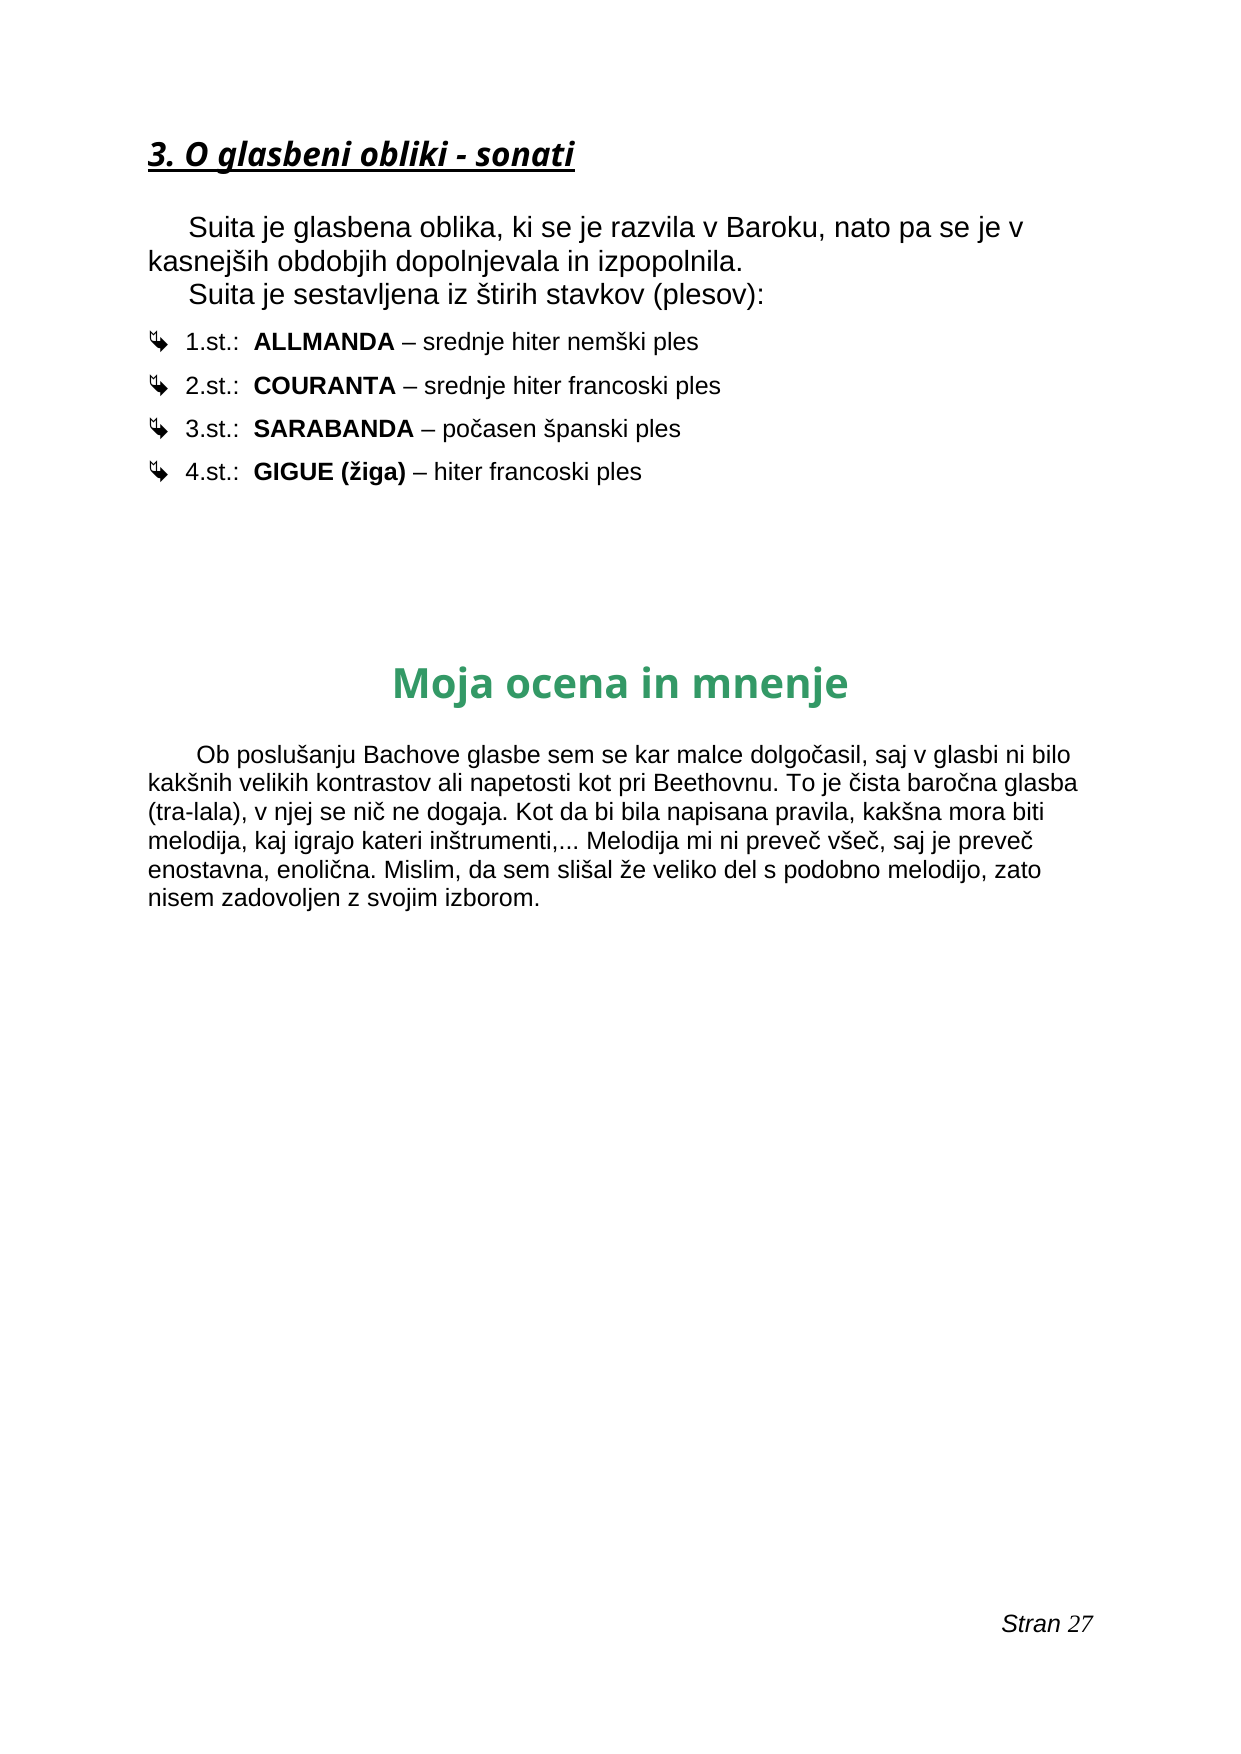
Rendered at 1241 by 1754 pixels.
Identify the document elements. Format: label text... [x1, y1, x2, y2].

list 1.st.: ALLMANDA – srednje hiter nemški ples [148, 327, 1093, 356]
text Moja ocena in mnenje [148, 654, 1093, 711]
list 2.st.: COURANTA – srednje hiter francoski ples [148, 371, 1093, 399]
text Suita je glasbena oblika, ki se je razvila v Baroku, nato pa se je v kasnejših obdobjih dopolnjevala in izpopolnila. [148, 210, 1093, 277]
list 4.st.: GIGUE (žiga) – hiter francoski ples [148, 457, 1093, 486]
text Suita je sestavljena iz štirih stavkov (plesov): [148, 277, 1093, 311]
list 3.st.: SARABANDA – počasen španski ples [148, 414, 1093, 443]
text 3. O glasbeni obliki - sonati [148, 131, 1093, 176]
text Ob poslušanju Bachove glasbe sem se kar malce dolgočasil, saj v glasbi ni bilo kakšnih velikih kontrastov ali napetosti kot pri Beethovnu. To je čista baročna glasba (tra-lala), v njej se nič ne dogaja. Kot da bi bila napisana pravila, kakšna mora biti melodija, kaj igrajo kateri inštrumenti,... Melodija mi ni preveč všeč, saj je preveč enostavna, enolična. Mislim, da sem slišal že veliko del s podobno melodijo, zato nisem zadovoljen z svojim izborom. [148, 739, 1093, 912]
